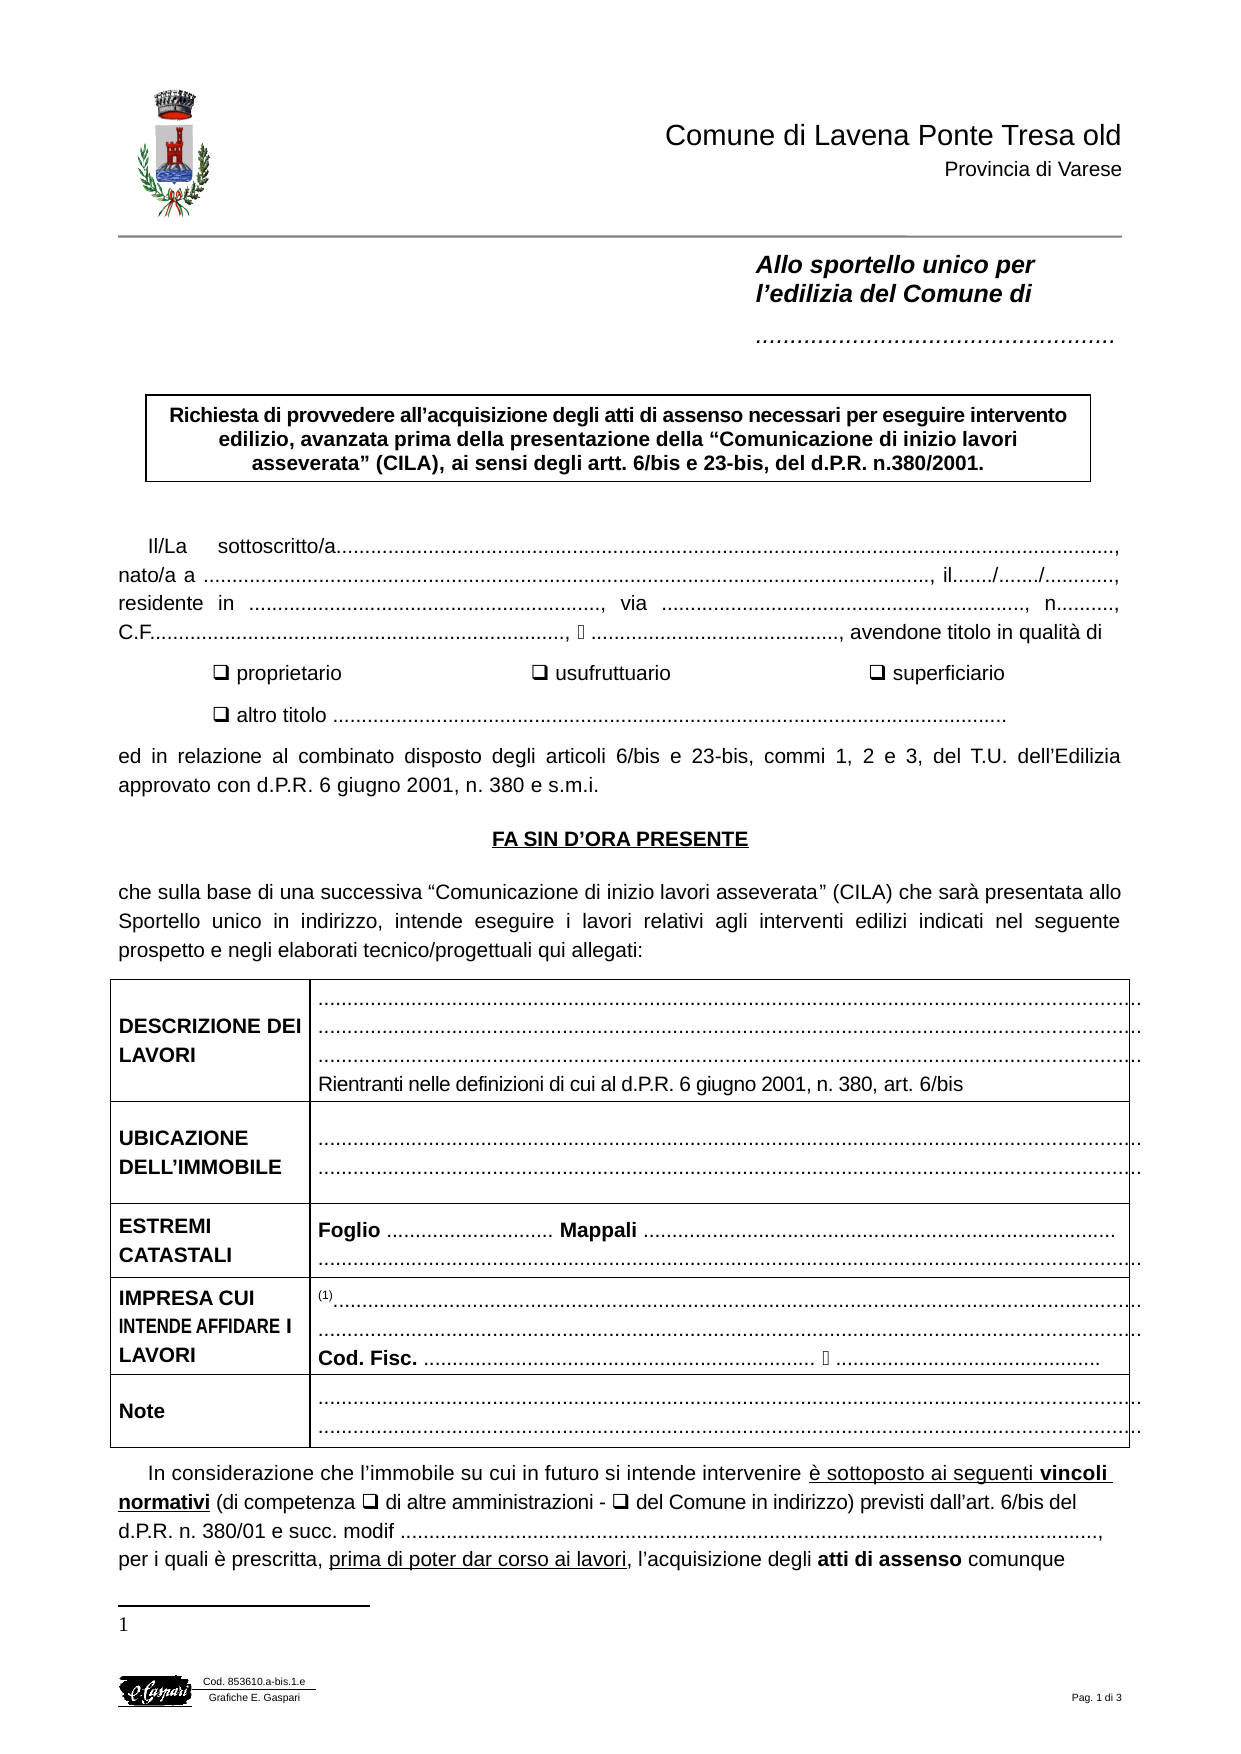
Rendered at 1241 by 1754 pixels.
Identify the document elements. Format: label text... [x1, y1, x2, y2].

text In considerazione che l’immobile su cui in futuro si intende intervenire è sottoposto ai seguenti vincoli normativi (di competenza  di altre amministrazioni -  del Comune in indirizzo) previsti dall’art. 6/bis del d.P.R. n. 380/01 e succ. modif ........................................................................................................................., per i quali è prescritta, prima di poter dar corso ai lavori, l’acquisizione degli atti di assenso comunque [118, 1461, 1122, 1571]
table_cell ESTREMI CATASTALI [111, 1204, 309, 1277]
table_cell UBICAZIONE DELL’IMMOBILE [111, 1102, 309, 1203]
table_cell () Cod. Fisc. ....................................................................  .............................................. [311, 1278, 1129, 1374]
text che sulla base di una successiva “Comunicazione di inizio lavori asseverata” (CILA) che sarà presentata allo Sportello unico in indirizzo, intende eseguire i lavori relativi agli interventi edilizi indicati nel seguente prospetto e negli elaborati tecnico/progettuali qui allegati: [118, 880, 1122, 962]
text ed in relazione al combinato disposto degli articoli 6/bis e 23-bis, commi 1, 2 e 3, del T.U. dell’Edilizia approvato con d.P.R. 6 giugno 2001, n. 380 e s.m.i. [118, 744, 1122, 797]
table_cell [311, 1375, 1129, 1447]
text  altro titolo ..................................................................................................................... [118, 703, 1122, 727]
text Provincia di Varese [224, 157, 1122, 181]
table_cell IMPRESA CUI INTENDE AFFIDARE I LAVORI [111, 1278, 309, 1374]
text Il/La sottoscritto/a......................................................................................................................................., nato/a a .............................................................................................................................., il......./......./............, residente in ............................................................., via ..............................................................., n.........., C.F........................................................................,  ..........................................., avendone titolo in qualità di [118, 387, 1122, 644]
table_cell [311, 1102, 1129, 1203]
text Allo sportello unico per l’edilizia del Comune di [756, 250, 1122, 308]
table_header Rientranti nelle definizioni di cui al d.P.R. 6 giugno 2001, n. 380, art. 6/bis [311, 980, 1129, 1101]
picture [118, 1674, 192, 1706]
table_header DESCRIZIONE DEI LAVORI [111, 980, 309, 1101]
picture [122, 87, 224, 219]
text  proprietario  usufruttuario  superficiario [118, 661, 1122, 685]
text Comune di Lavena Ponte Tresa old [224, 118, 1122, 152]
table_cell Foglio ............................. Mappali .................................................................................. [311, 1204, 1129, 1277]
text FA SIN D’ORA PRESENTE [118, 826, 1122, 850]
text .................................................... [756, 320, 1122, 349]
table_cell Note [111, 1375, 309, 1447]
